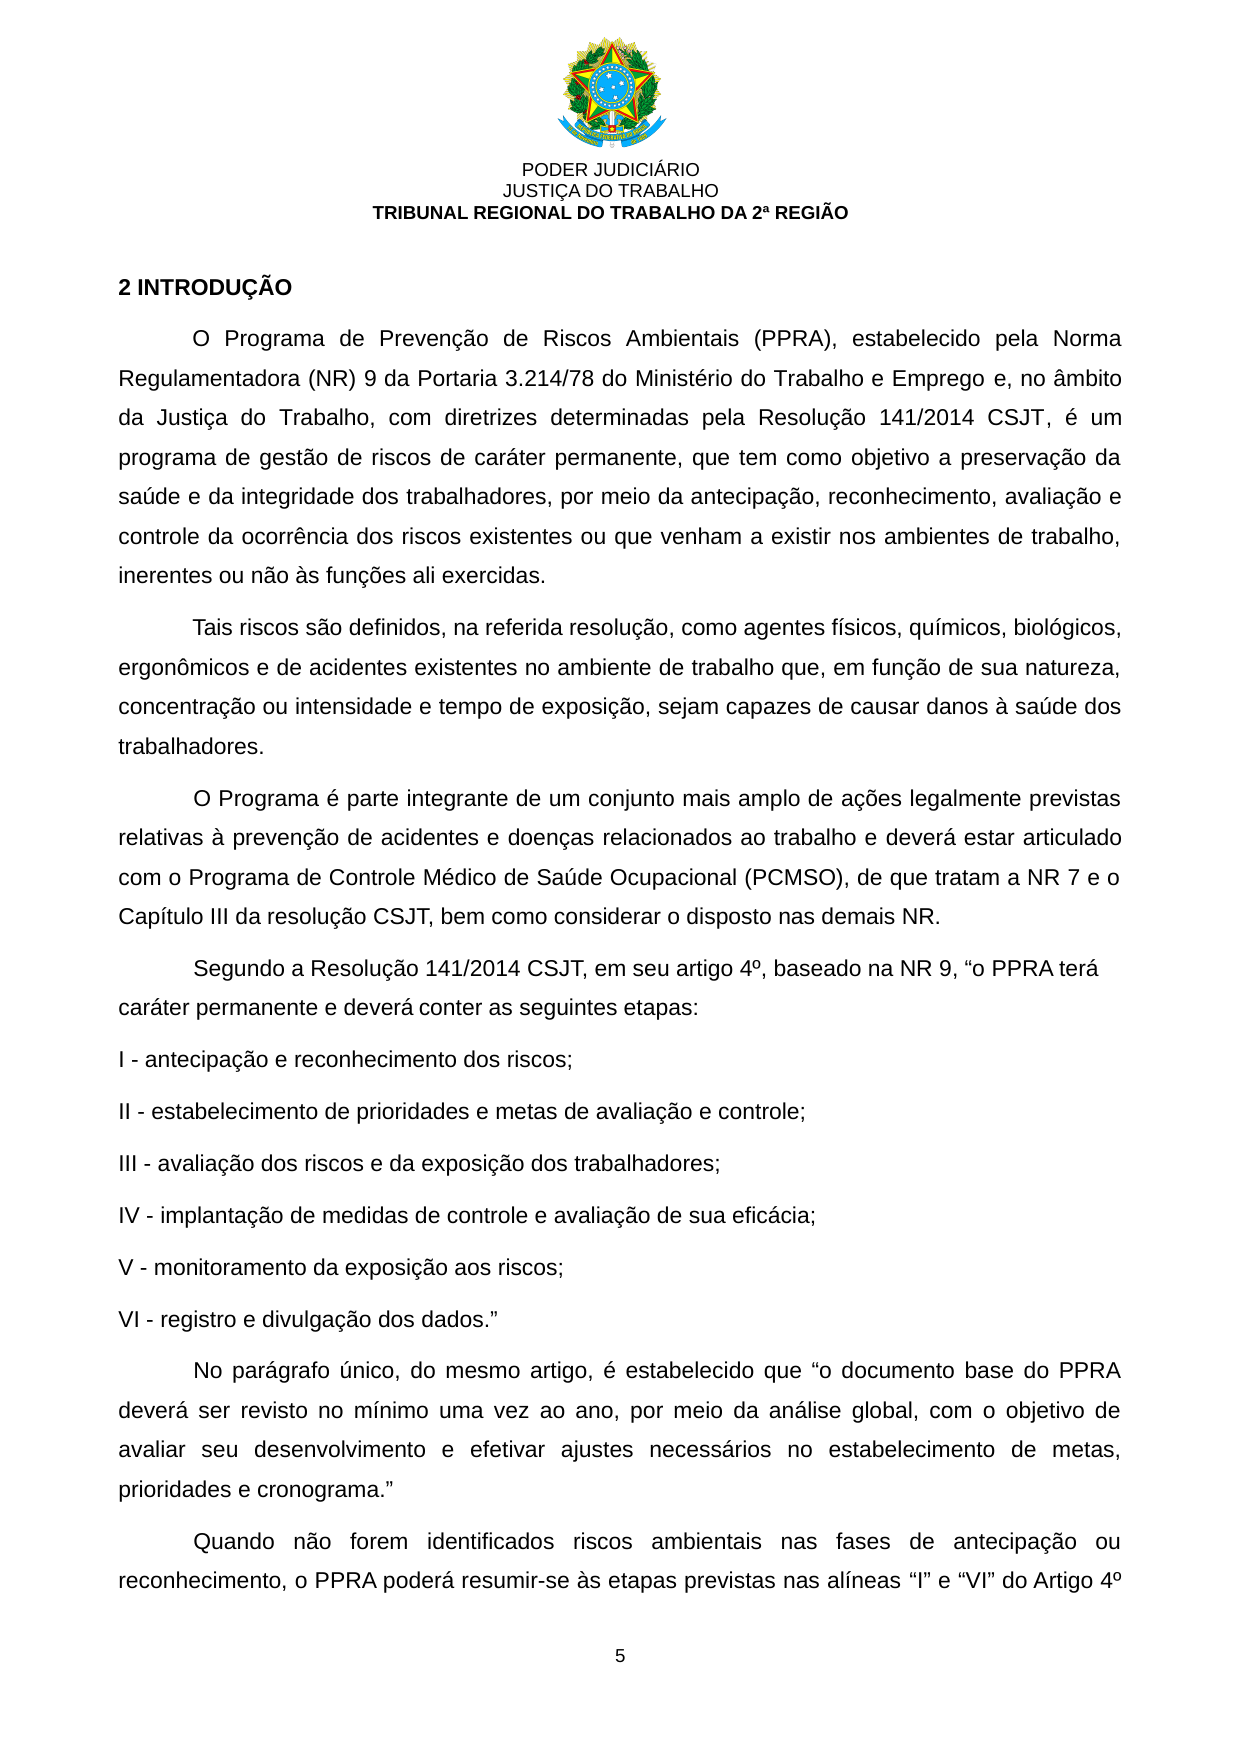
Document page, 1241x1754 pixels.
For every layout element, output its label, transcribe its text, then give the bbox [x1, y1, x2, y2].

text No parágrafo único, do mesmo artigo, é estabelecido que “o documento base do PPRA deverá ser revisto no mínimo uma vez ao ano, por meio da análise global, com o objetivo de avaliar seu desenvolvimento e efetivar ajustes necessários no estabelecimento de metas, prioridades e cronograma.” [118, 1357, 1122, 1502]
subtitle 2 INTRODUÇÃO [118, 274, 1122, 301]
text Tais riscos são definidos, na referida resolução, como agentes físicos, químicos, biológicos, ergonômicos e de acidentes existentes no ambiente de trabalho que, em função de sua natureza, concentração ou intensidade e tempo de exposição, sejam capazes de causar danos à saúde dos trabalhadores. [118, 614, 1122, 759]
text V - monitoramento da exposição aos riscos; [118, 1254, 1122, 1280]
text IV - implantação de medidas de controle e avaliação de sua eficácia; [118, 1202, 1122, 1228]
text VI - registro e divulgação dos dados.” [118, 1306, 1122, 1332]
text O Programa é parte integrante de um conjunto mais amplo de ações legalmente previstas relativas à prevenção de acidentes e doenças relacionados ao trabalho e deverá estar articulado com o Programa de Controle Médico de Saúde Ocupacional (PCMSO), de que tratam a NR 7 e o Capítulo III da resolução CSJT, bem como considerar o disposto nas demais NR. [118, 784, 1122, 929]
text Segundo a Resolução 141/2014 CSJT, em seu artigo 4º, baseado na NR 9, “o PPRA terá caráter permanente e deverá conter as seguintes etapas: [118, 955, 1122, 1021]
text I - antecipação e reconhecimento dos riscos; [118, 1046, 1122, 1072]
text Quando não forem identificados riscos ambientais nas fases de antecipação ou reconhecimento, o PPRA poderá resumir-se às etapas previstas nas alíneas “I” e “VI” do Artigo 4º [118, 1528, 1122, 1593]
text III - avaliação dos riscos e da exposição dos trabalhadores; [118, 1150, 1122, 1176]
text O Programa de Prevenção de Riscos Ambientais (PPRA), estabelecido pela Norma Regulamentadora (NR) 9 da Portaria 3.214/78 do Ministério do Trabalho e Emprego e, no âmbito da Justiça do Trabalho, com diretrizes determinadas pela Resolução 141/2014 CSJT, é um programa de gestão de riscos de caráter permanente, que tem como objetivo a preservação da saúde e da integridade dos trabalhadores, por meio da antecipação, reconhecimento, avaliação e controle da ocorrência dos riscos existentes ou que venham a existir nos ambientes de trabalho, inerentes ou não às funções ali exercidas. [118, 325, 1122, 589]
text II - estabelecimento de prioridades e metas de avaliação e controle; [118, 1098, 1122, 1124]
